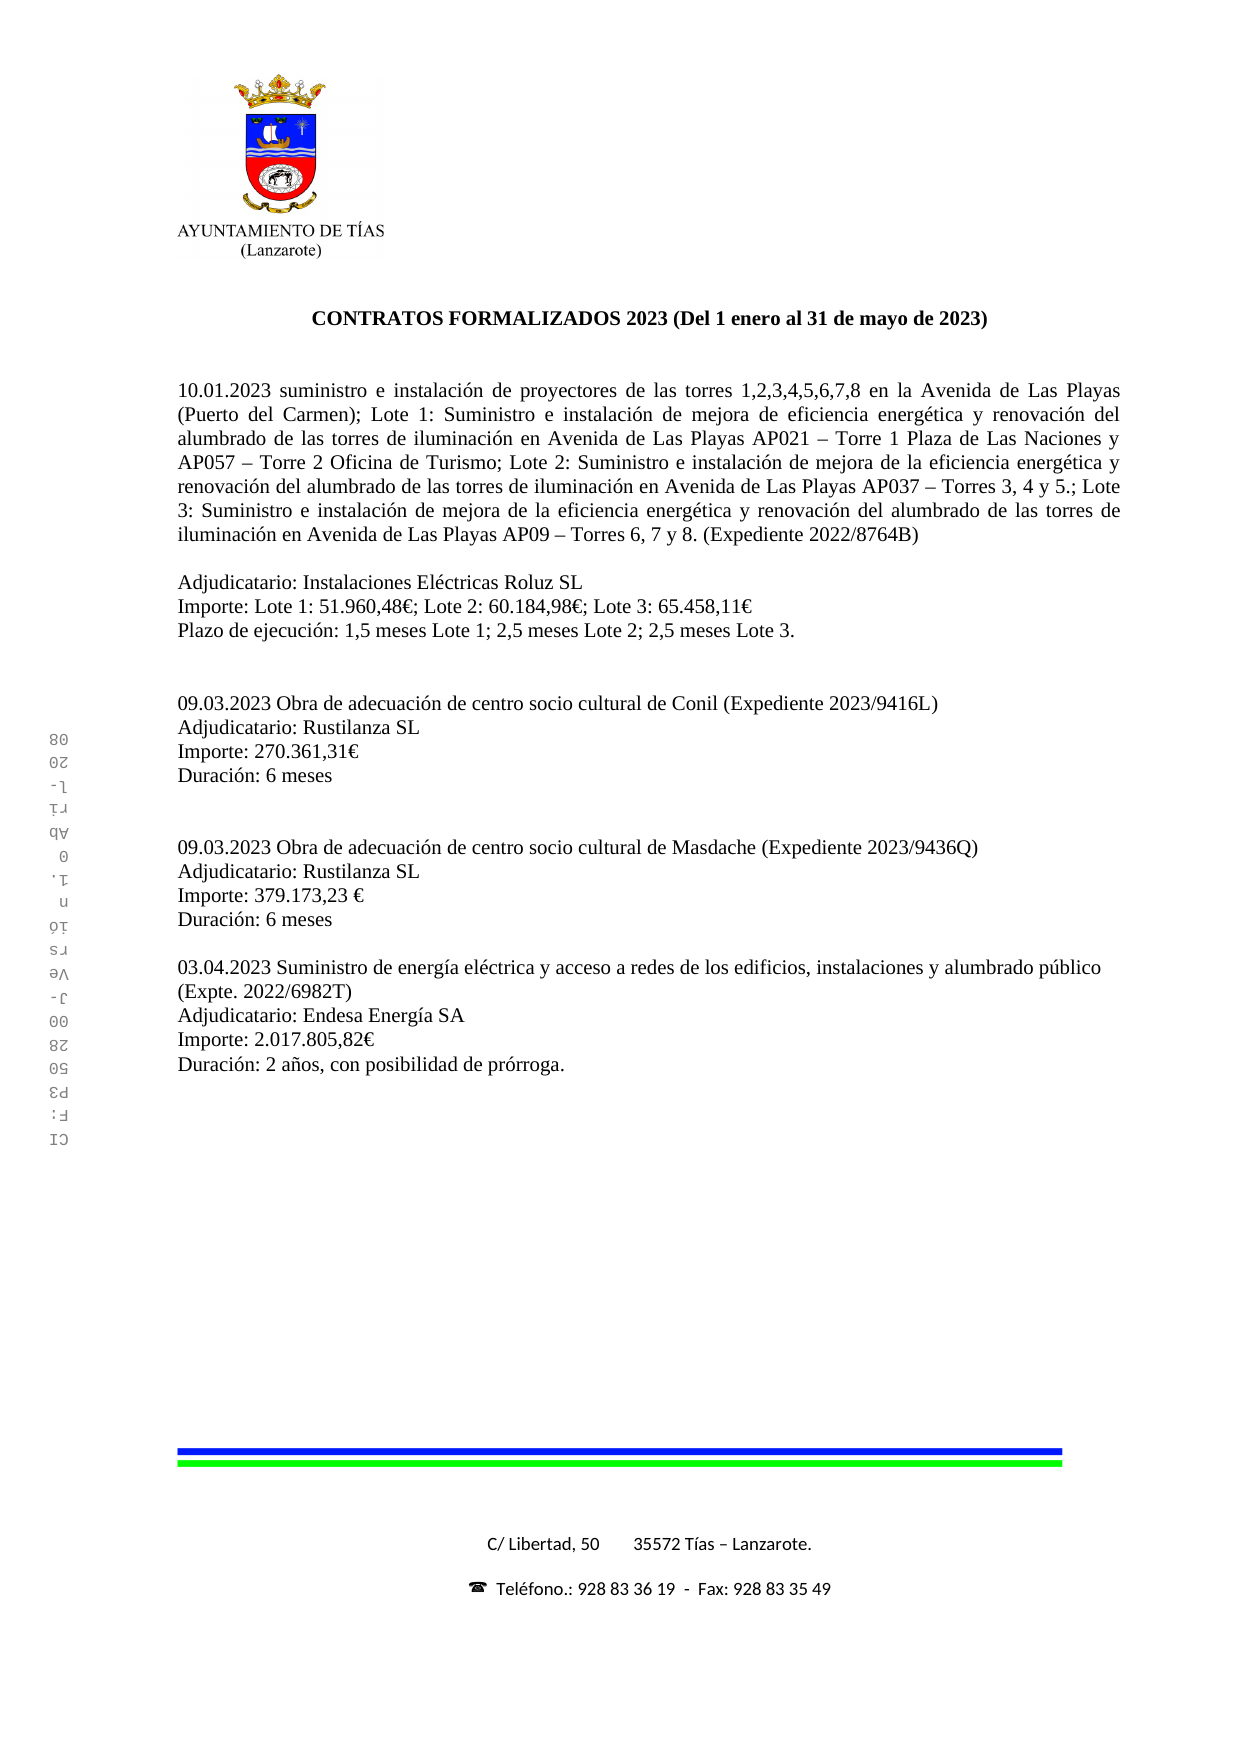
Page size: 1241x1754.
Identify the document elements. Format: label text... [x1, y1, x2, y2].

text Adjudicatario: Instalaciones Eléctricas Roluz SL [177, 570, 1122, 594]
text Adjudicatario: Rustilanza SL [177, 714, 1122, 739]
text Duración: 2 años, con posibilidad de prórroga. [177, 1051, 1122, 1076]
text 03.04.2023 Suministro de energía eléctrica y acceso a redes de los edificios, instalaciones y alumbrado público (Expte. 2022/6982T) [177, 955, 1122, 1003]
text 09.03.2023 Obra de adecuación de centro socio cultural de Conil (Expediente 2023/9416L) [177, 691, 1122, 714]
text Adjudicatario: Endesa Energía SA [177, 1003, 1122, 1027]
text Importe: 379.173,23 € [177, 883, 1122, 907]
text CONTRATOS FORMALIZADOS 2023 (Del 1 enero al 31 de mayo de 2023) [177, 306, 1122, 329]
text 10.01.2023 suministro e instalación de proyectores de las torres 1,2,3,4,5,6,7,8 en la Avenida de Las Playas (Puerto del Carmen); Lote 1: Suministro e instalación de mejora de eficiencia energética y renovación del alumbrado de las torres de iluminación en Avenida de Las Playas AP021 – Torre 1 Plaza de Las Naciones y AP057 – Torre 2 Oficina de Turismo; Lote 2: Suministro e instalación de mejora de la eficiencia energética y renovación del alumbrado de las torres de iluminación en Avenida de Las Playas AP037 – Torres 3, 4 y 5.; Lote 3: Suministro e instalación de mejora de la eficiencia energética y renovación del alumbrado de las torres de iluminación en Avenida de Las Playas AP09 – Torres 6, 7 y 8. (Expediente 2022/8764B) [177, 378, 1122, 546]
text 09.03.2023 Obra de adecuación de centro socio cultural de Masdache (Expediente 2023/9436Q) [177, 835, 1122, 859]
picture [177, 73, 384, 259]
text Importe: 270.361,31€ [177, 739, 1122, 763]
text Duración: 6 meses [177, 907, 1122, 931]
text Plazo de ejecución: 1,5 meses Lote 1; 2,5 meses Lote 2; 2,5 meses Lote 3. [177, 618, 1122, 642]
text Duración: 6 meses [177, 763, 1122, 787]
text Importe: 2.017.805,82€ [177, 1027, 1122, 1051]
picture [177, 1448, 1063, 1467]
text Importe: Lote 1: 51.960,48€; Lote 2: 60.184,98€; Lote 3: 65.458,11€ [177, 594, 1122, 618]
text Adjudicatario: Rustilanza SL [177, 859, 1122, 883]
